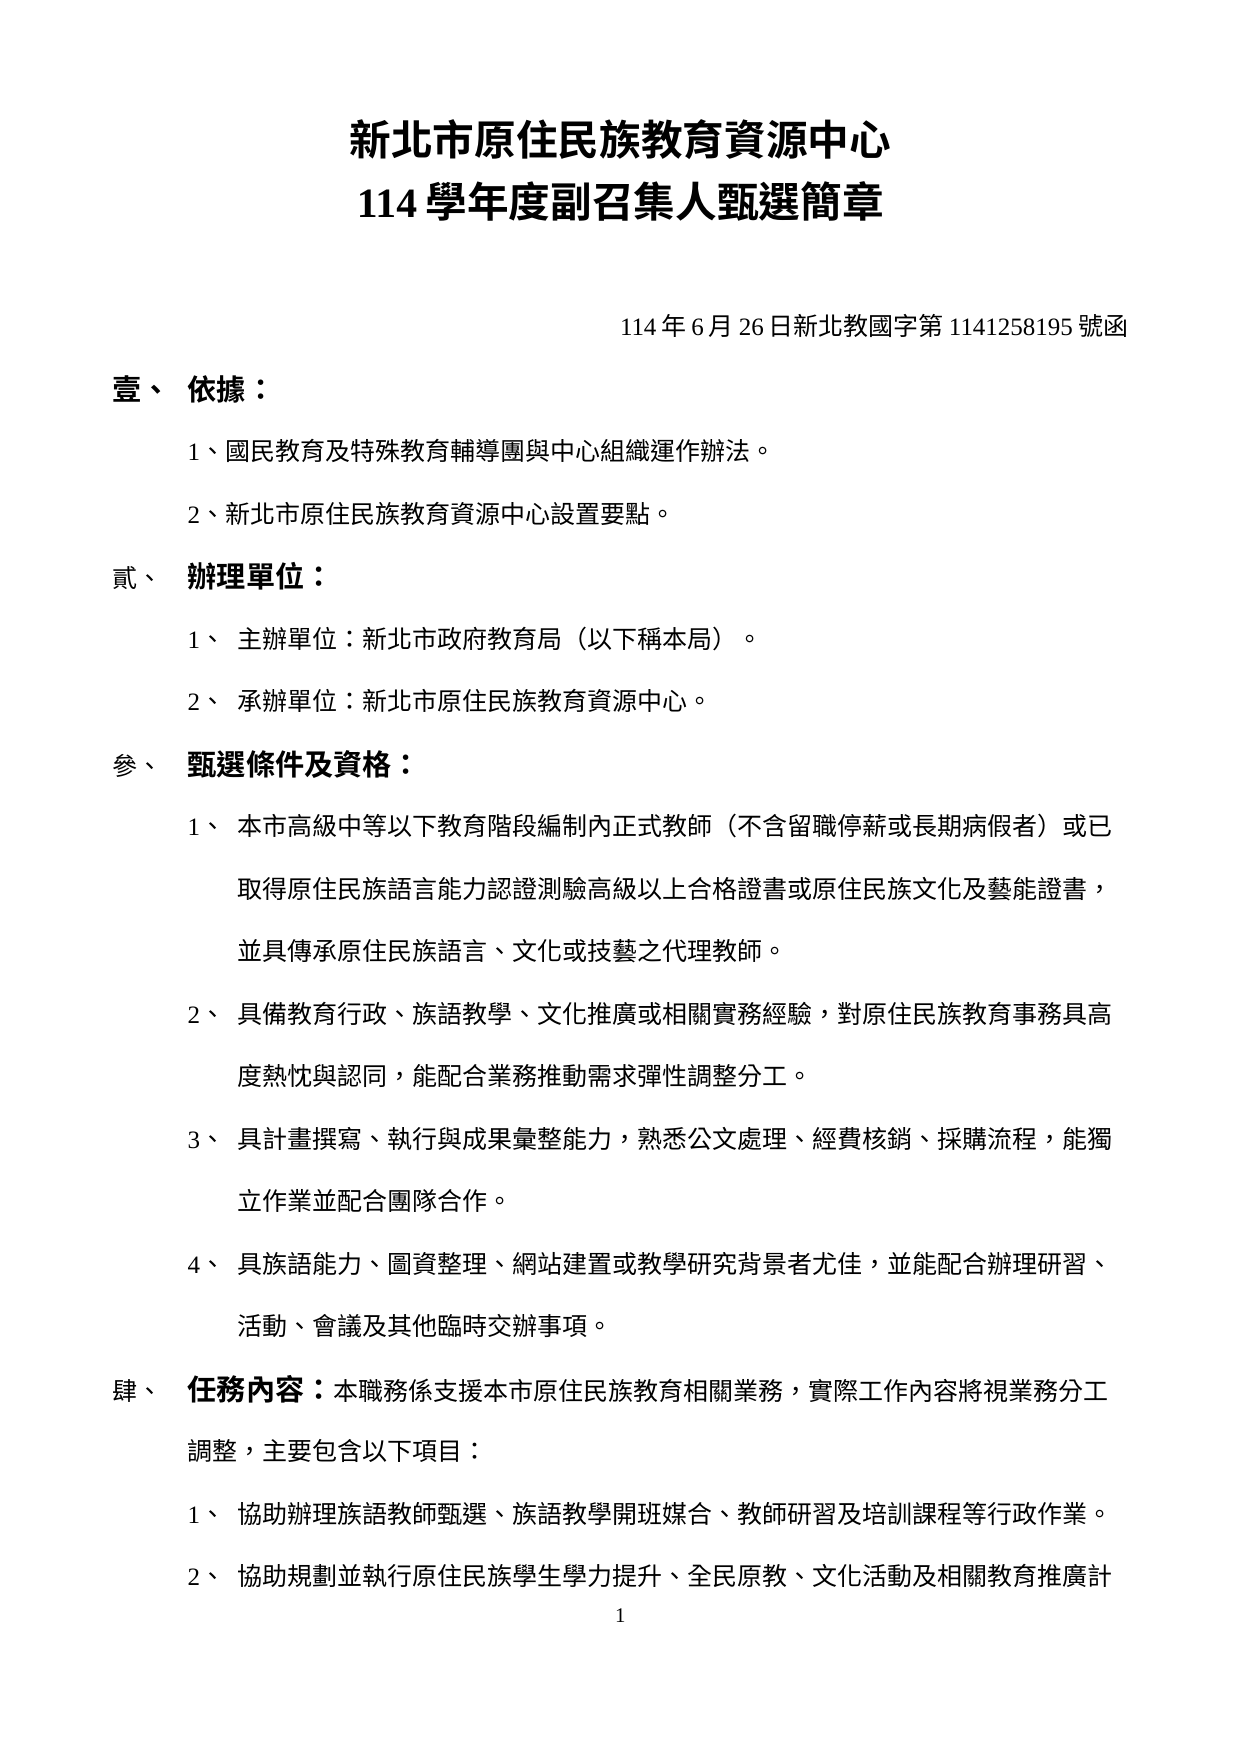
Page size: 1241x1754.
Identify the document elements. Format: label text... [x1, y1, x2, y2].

list 主辦單位：新北市政府教育局（以下稱本局）。 [187, 596, 1128, 658]
list 國民教育及特殊教育輔導團與中心組織運作辦法。 [187, 408, 1128, 471]
list 承辦單位：新北市原住民族教育資源中心。 [187, 658, 1128, 721]
text 新北市原住民族教育資源中心 [112, 96, 1128, 158]
list 依據： [112, 346, 1128, 408]
list 本市高級中等以下教育階段編制內正式教師（不含留職停薪或長期病假者）或已取得原住民族語言能力認證測驗高級以上合格證書或原住民族文化及藝能證書，並具傳承原住民族語言、文化或技藝之代理教師。 [187, 783, 1128, 971]
text 114學年度副召集人甄選簡章 [112, 158, 1128, 221]
list 任務內容：本職務係支援本市原住民族教育相關業務，實際工作內容將視業務分工調整，主要包含以下項目： [112, 1346, 1128, 1471]
text 114年6月26日新北教國字第1141258195號函 [112, 283, 1128, 346]
list 具備教育行政、族語教學、文化推廣或相關實務經驗，對原住民族教育事務具高度熱忱與認同，能配合業務推動需求彈性調整分工。 [187, 971, 1128, 1096]
list 新北市原住民族教育資源中心設置要點。 [187, 471, 1128, 533]
list 協助辦理族語教師甄選、族語教學開班媒合、教師研習及培訓課程等行政作業。 [187, 1471, 1128, 1533]
list 具計畫撰寫、執行與成果彙整能力，熟悉公文處理、經費核銷、採購流程，能獨立作業並配合團隊合作。 [187, 1096, 1128, 1221]
list 協助規劃並執行原住民族學生學力提升、全民原教、文化活動及相關教育推廣計畫。 [187, 1533, 1128, 1596]
list 具族語能力、圖資整理、網站建置或教學研究背景者尤佳，並能配合辦理研習、活動、會議及其他臨時交辦事項。 [187, 1221, 1128, 1346]
list 辦理單位： [112, 533, 1128, 596]
list 甄選條件及資格： [112, 721, 1128, 783]
